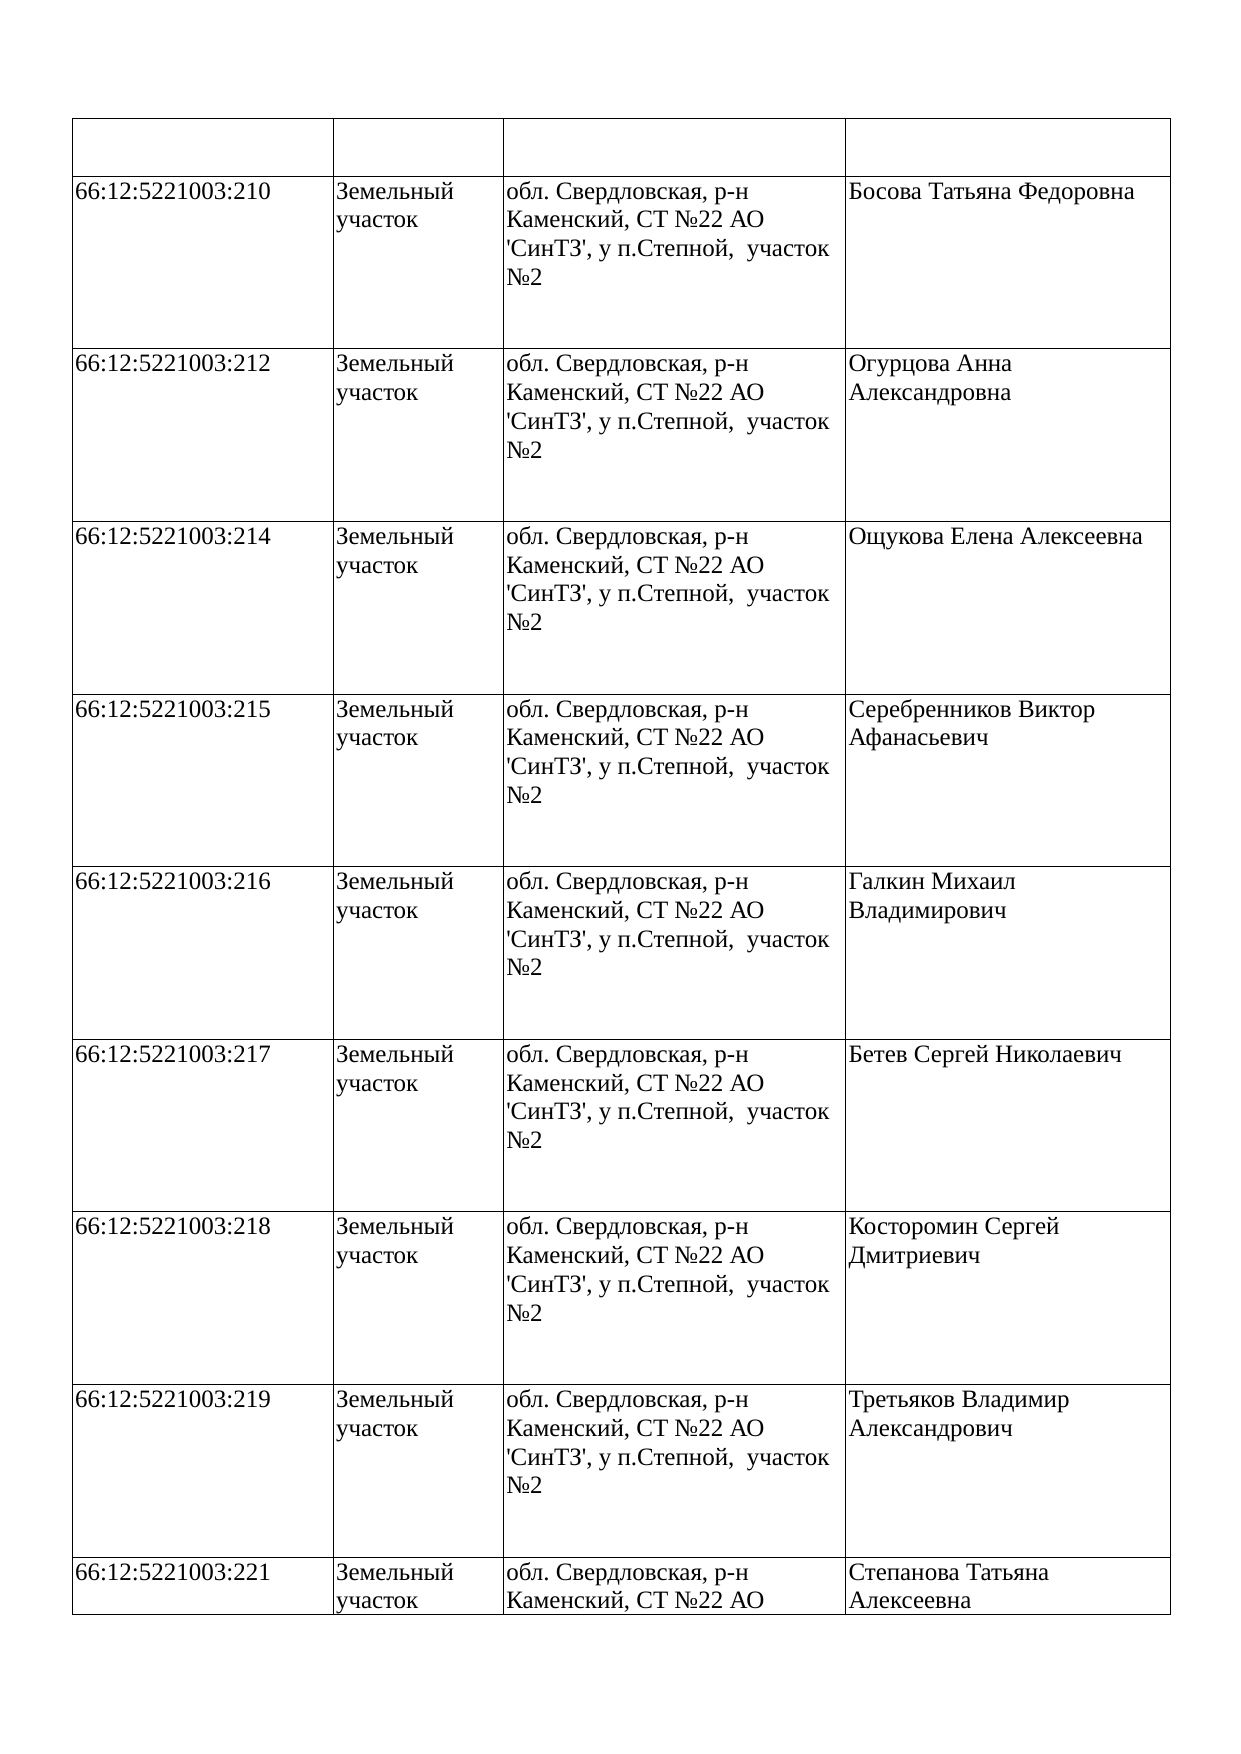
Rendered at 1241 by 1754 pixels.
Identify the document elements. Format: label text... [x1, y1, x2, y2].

table_cell Ощукова Елена Алексеевна [846, 522, 1170, 693]
table_cell Земельный участок [334, 695, 503, 866]
table_cell обл. Свердловская, р-н Каменский, СТ №22 АО 'СинТЗ', у п.Степной, участок №2 [504, 177, 845, 348]
table_cell Серебренников Виктор Афанасьевич [846, 695, 1170, 866]
table_cell Косторомин Сергей Дмитриевич [846, 1212, 1170, 1384]
table_cell Земельный участок [334, 1385, 503, 1557]
table_cell Босова Татьяна Федоровна [846, 177, 1170, 348]
table_cell 66:12:5221003:216 [73, 867, 333, 1039]
table_cell Третьяков Владимир Александрович [846, 1385, 1170, 1557]
table_cell 66:12:5221003:210 [73, 177, 333, 348]
table_cell 66:12:5221003:219 [73, 1385, 333, 1557]
table_cell обл. Свердловская, р-н Каменский, СТ №22 АО 'СинТЗ', у п.Степной, участок №2 [504, 1212, 845, 1384]
table_cell обл. Свердловская, р-н Каменский, СТ №22 АО 'СинТЗ', у п.Степной, участок №2 [504, 867, 845, 1039]
table_cell [504, 119, 845, 176]
table_cell Галкин Михаил Владимирович [846, 867, 1170, 1039]
table_cell Земельный участок [334, 1212, 503, 1384]
table_cell Земельный участок [334, 177, 503, 348]
table_cell 66:12:5221003:217 [73, 1040, 333, 1211]
table_cell Степанова Татьяна Алексеевна [846, 1558, 1170, 1614]
table_cell Земельный участок [334, 349, 503, 521]
table_cell обл. Свердловская, р-н Каменский, СТ №22 АО 'СинТЗ', у п.Степной, участок №2 [504, 1385, 845, 1557]
table_cell обл. Свердловская, р-н Каменский, СТ №22 АО 'СинТЗ', у п.Степной, участок №2 [504, 1040, 845, 1211]
table_cell Земельный участок [334, 1040, 503, 1211]
table_cell 66:12:5221003:215 [73, 695, 333, 866]
table_cell Земельный участок [334, 867, 503, 1039]
table_cell обл. Свердловская, р-н Каменский, СТ №22 АО [504, 1558, 845, 1614]
table_cell 66:12:5221003:218 [73, 1212, 333, 1384]
table_cell обл. Свердловская, р-н Каменский, СТ №22 АО 'СинТЗ', у п.Степной, участок №2 [504, 522, 845, 693]
table_cell Огурцова Анна Александровна [846, 349, 1170, 521]
table_cell [846, 119, 1170, 176]
table_cell обл. Свердловская, р-н Каменский, СТ №22 АО 'СинТЗ', у п.Степной, участок №2 [504, 349, 845, 521]
table_cell обл. Свердловская, р-н Каменский, СТ №22 АО 'СинТЗ', у п.Степной, участок №2 [504, 695, 845, 866]
table_cell 66:12:5221003:221 [73, 1558, 333, 1614]
table_cell Земельный участок [334, 522, 503, 693]
table_cell Земельный участок [334, 1558, 503, 1614]
table_cell [73, 119, 333, 176]
table_cell [334, 119, 503, 176]
table_cell Бетев Сергей Николаевич [846, 1040, 1170, 1211]
table_cell 66:12:5221003:214 [73, 522, 333, 693]
table_cell 66:12:5221003:212 [73, 349, 333, 521]
